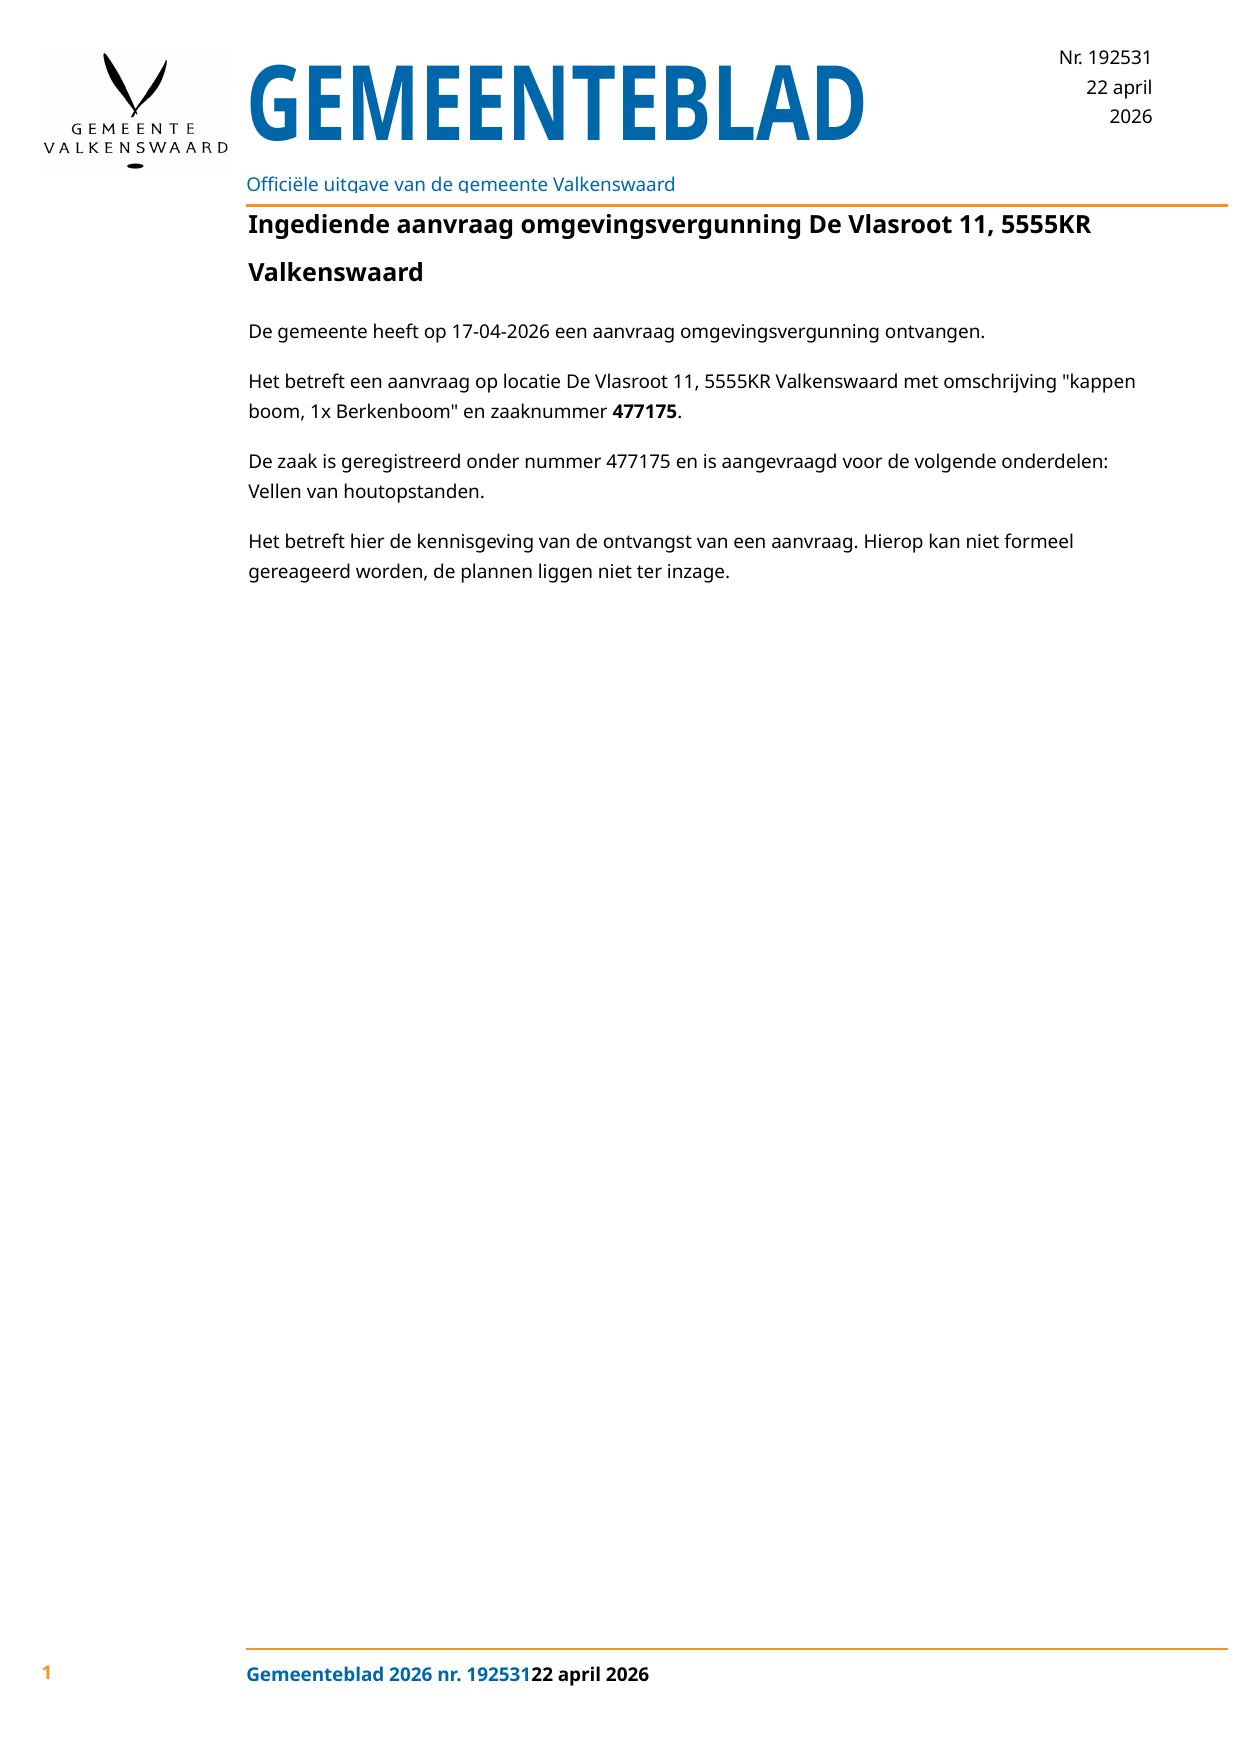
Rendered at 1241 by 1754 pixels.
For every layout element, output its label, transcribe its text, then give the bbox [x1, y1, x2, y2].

text Het betreft hier de kennisgeving van de ontvangst van een aanvraag. Hierop kan niet formeel gereageerd worden, de plannen liggen niet ter inzage. [248, 528, 1152, 584]
text Het betreft een aanvraag op locatie De Vlasroot 11, 5555KR Valkenswaard met omschrijving "kappen boom, 1x Berkenboom" en zaaknummer 477175. [248, 368, 1152, 424]
text De zaak is geregistreerd onder nummer 477175 en is aangevraagd voor de volgende onderdelen: Vellen van houtopstanden. [248, 448, 1152, 504]
text De gemeente heeft op 17-04-2026 een aanvraag omgevingsvergunning ontvangen. [248, 318, 1152, 344]
picture [41, 47, 231, 172]
text Ingediende aanvraag omgevingsvergunning De Vlasroot 11, 5555KR Valkenswaard [248, 207, 1152, 288]
